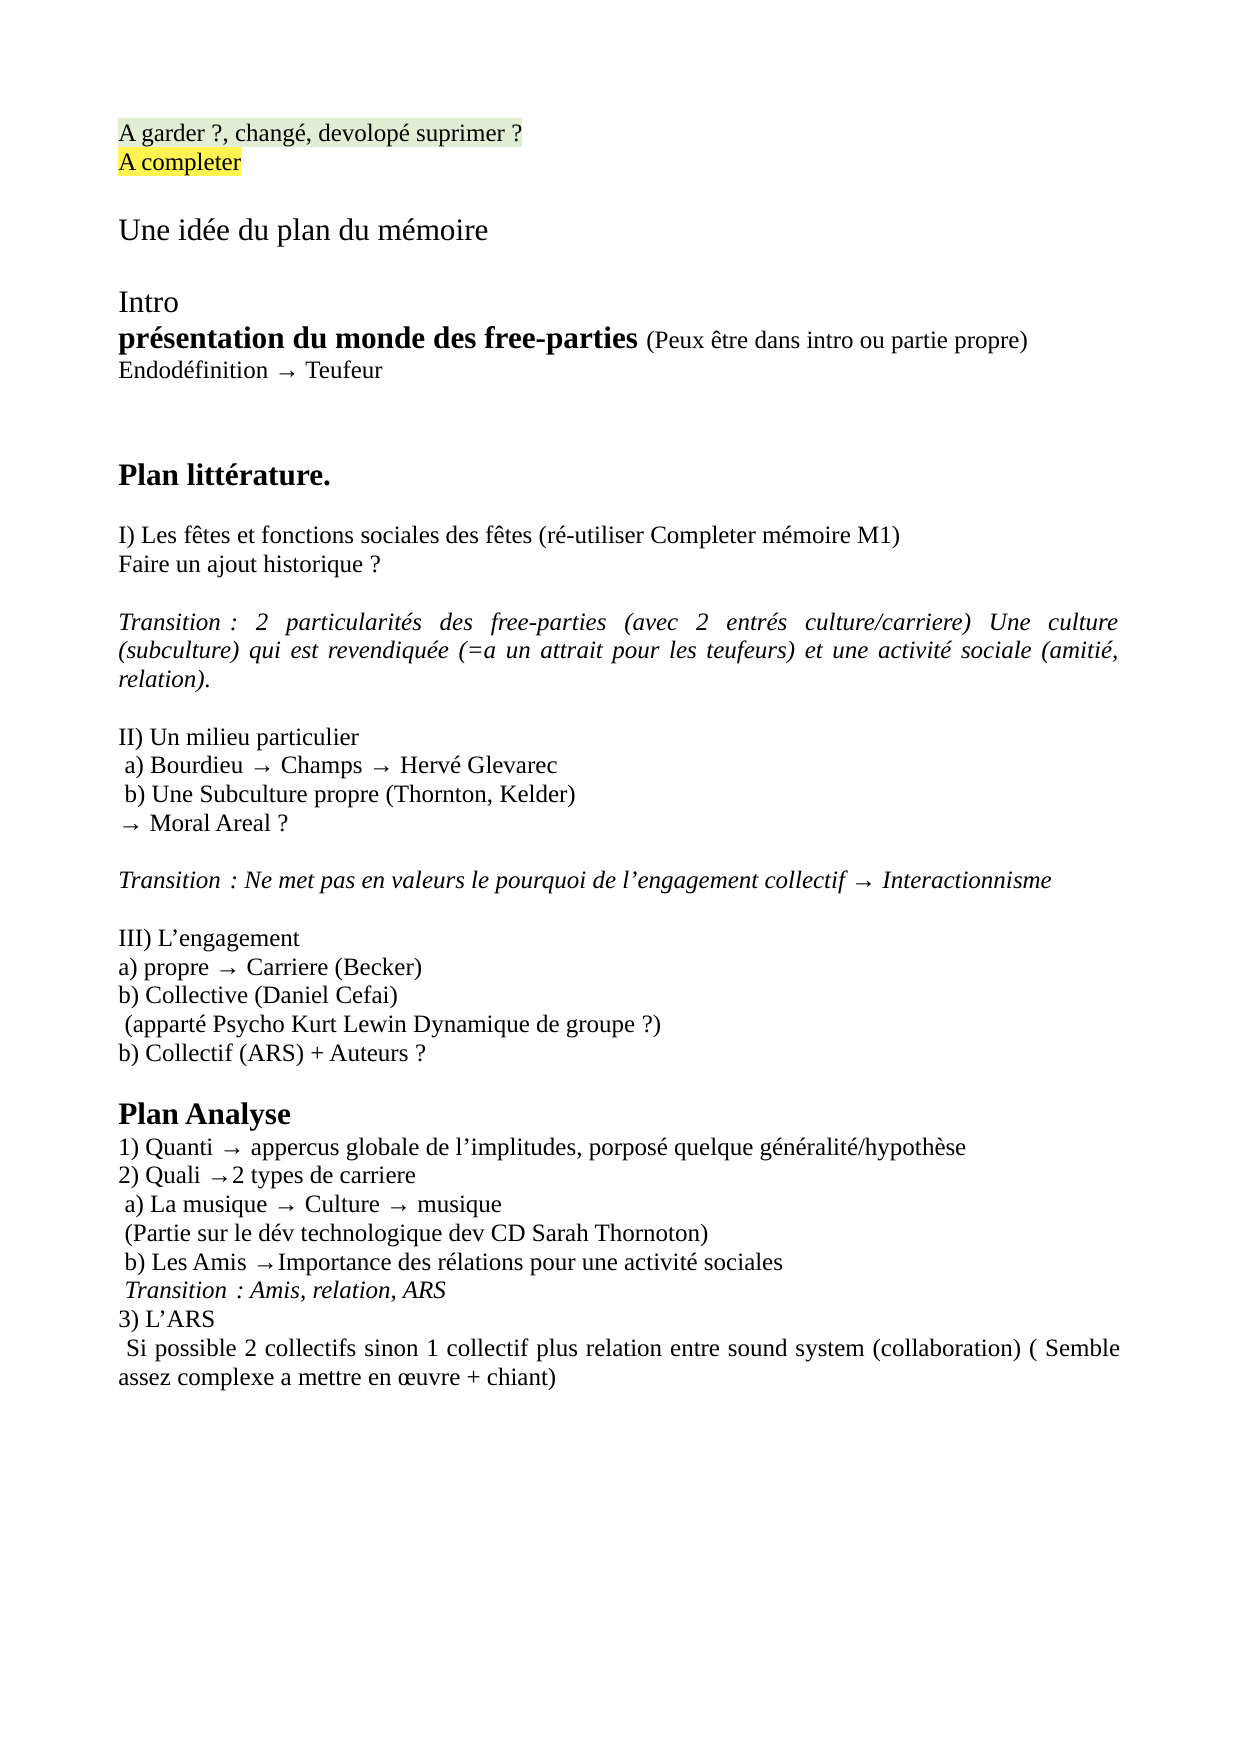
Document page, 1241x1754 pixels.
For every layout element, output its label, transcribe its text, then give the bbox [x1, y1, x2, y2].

text I) Les fêtes et fonctions sociales des fêtes (ré-utiliser Completer mémoire M1) [118, 521, 1122, 549]
text Plan Analyse [118, 1096, 1122, 1132]
text a) La musique → Culture → musique [118, 1189, 1122, 1218]
text Endodéfinition → Teufeur [118, 355, 1122, 384]
text Une idée du plan du mémoire [118, 212, 1122, 247]
text a) Bourdieu → Champs → Hervé Glevarec [118, 751, 1122, 779]
text b) Une Subculture propre (Thornton, Kelder) [118, 779, 1122, 808]
text Faire un ajout historique ? [118, 549, 1122, 578]
text Transition : Ne met pas en valeurs le pourquoi de l’engagement collectif → Interactionnisme [118, 866, 1122, 894]
text présentation du monde des free-parties (Peux être dans intro ou partie propre) [118, 319, 1122, 355]
text III) L’engagement [118, 923, 1122, 952]
text 3) L’ARS [118, 1304, 1122, 1333]
text b) Les Amis →Importance des rélations pour une activité sociales [118, 1247, 1122, 1275]
text (apparté Psycho Kurt Lewin Dynamique de groupe ?) [118, 1009, 1122, 1038]
text Transition : Amis, relation, ARS [118, 1275, 1122, 1304]
text → Moral Areal ? [118, 808, 1122, 837]
text Plan littérature. [118, 456, 1122, 492]
text a) propre → Carriere (Becker) [118, 952, 1122, 981]
text Transition : 2 particularités des free-parties (avec 2 entrés culture/carriere) Une culture (subculture) qui est revendiquée (=a un attrait pour les teufeurs) et une activité sociale (amitié, relation). [118, 607, 1122, 693]
text b) Collectif (ARS) + Auteurs ? [118, 1038, 1122, 1067]
text II) Un milieu particulier [118, 722, 1122, 751]
text b) Collective (Daniel Cefai) [118, 981, 1122, 1009]
text A completer [118, 147, 1122, 176]
text A garder ?, changé, devolopé suprimer ? [118, 118, 1122, 147]
text Si possible 2 collectifs sinon 1 collectif plus relation entre sound system (collaboration) ( Semble assez complexe a mettre en œuvre + chiant) [118, 1333, 1122, 1390]
text 2) Quali →2 types de carriere [118, 1160, 1122, 1189]
text (Partie sur le dév technologique dev CD Sarah Thornoton) [118, 1218, 1122, 1247]
text Intro [118, 283, 1122, 319]
text 1) Quanti → appercus globale de l’implitudes, porposé quelque généralité/hypothèse [118, 1132, 1122, 1160]
